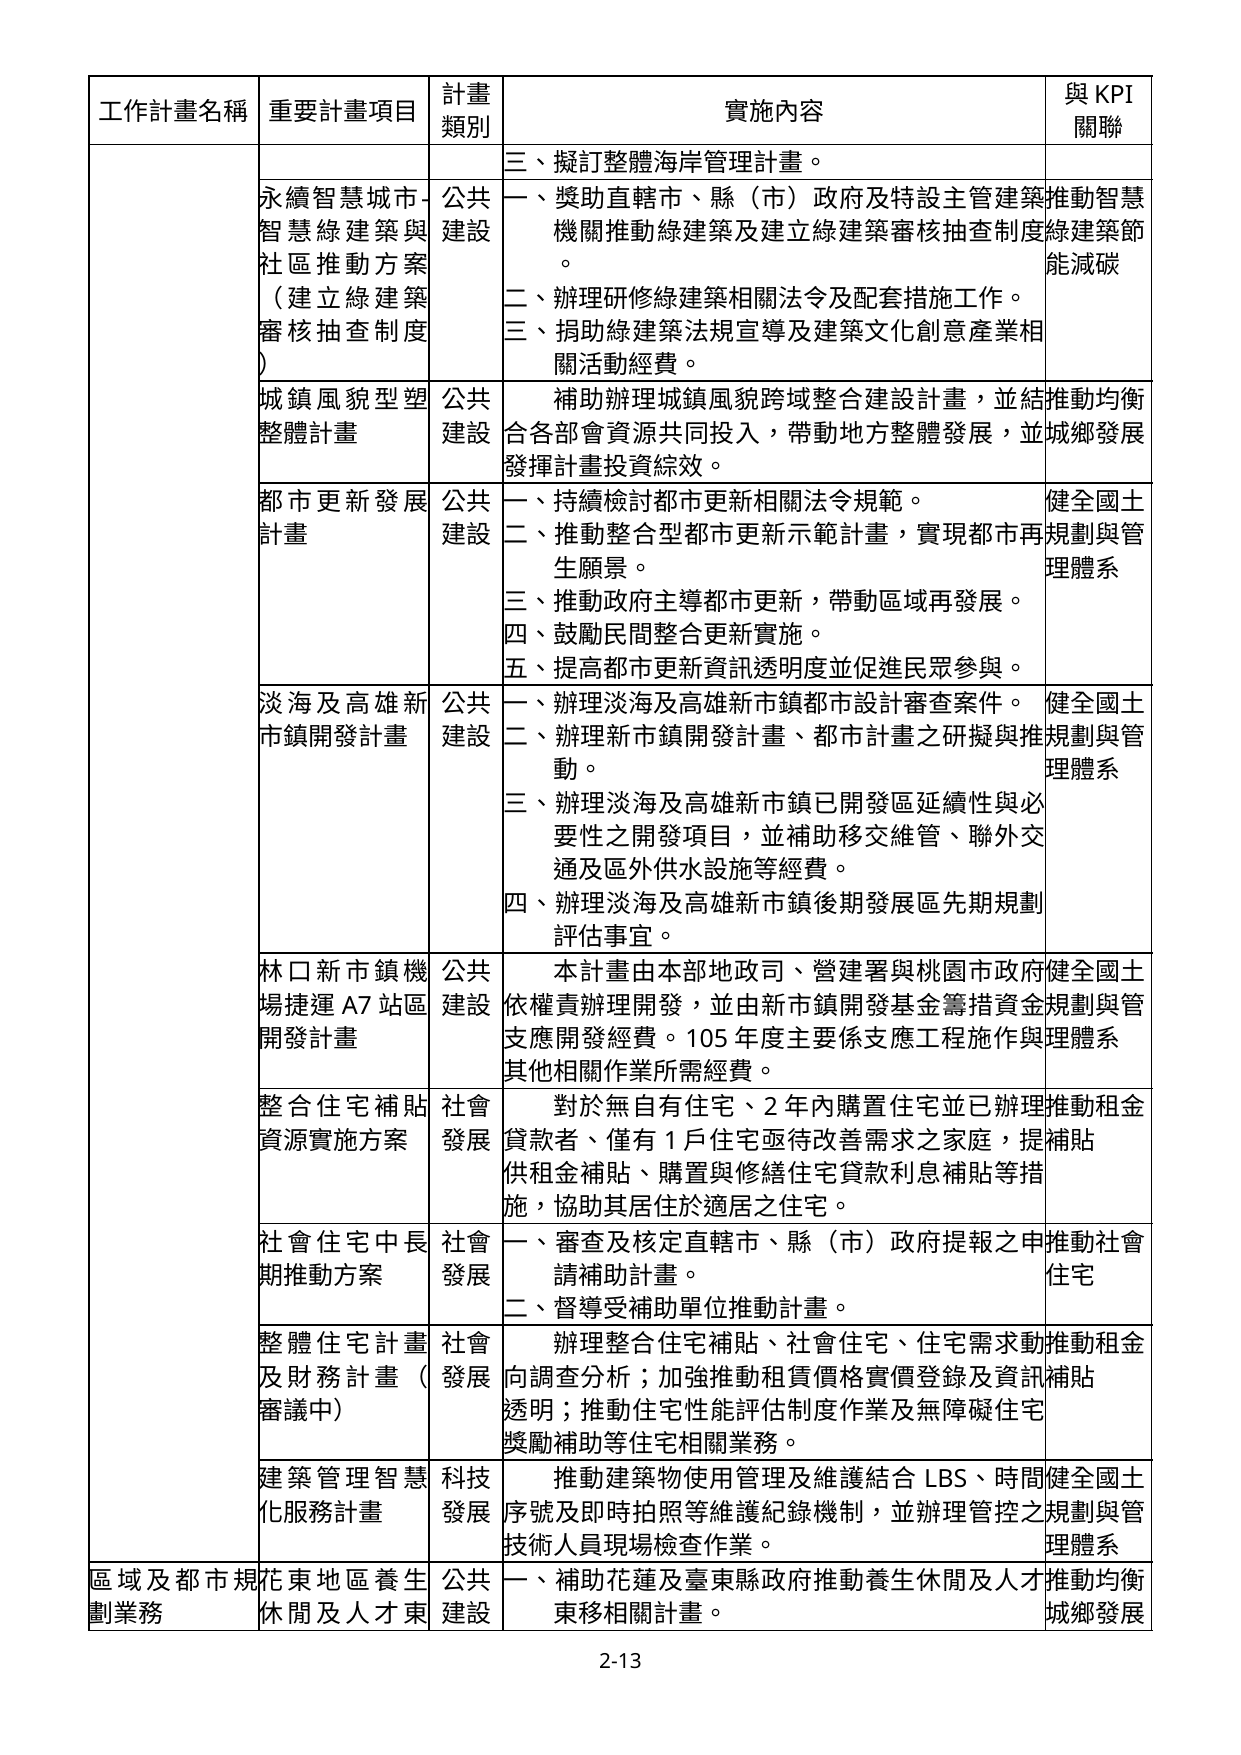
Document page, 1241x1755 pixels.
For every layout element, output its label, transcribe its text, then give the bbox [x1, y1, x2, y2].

table_cell 健全國土規劃與管理體系 [1046, 484, 1151, 684]
table_cell 城鎮風貌型塑整體計畫 [260, 382, 428, 482]
table_cell 一、獎助直轄市、縣（市）政府及特設主管建築機關推動綠建築及建立綠建築審核抽查制度。 二、辦理研修綠建築相關法令及配套措施工作。 三、捐助綠建築法規宣導及建築文化創意產業相關活動經費。 [504, 180, 1045, 380]
table_cell 社會發展 [430, 1224, 502, 1324]
table_cell 一、持續檢討都市更新相關法令規範。 二、推動整合型都市更新示範計畫，實現都市再生願景。 三、推動政府主導都市更新，帶動區域再發展。 四、鼓勵民間整合更新實施。 五、提高都市更新資訊透明度並促進民眾參與。 [504, 484, 1045, 684]
table_cell 公共建設 [430, 484, 502, 684]
table_cell 推動建築物使用管理及維護結合LBS、時間序號及即時拍照等維護紀錄機制，並辦理管控之技術人員現場檢查作業。 [504, 1461, 1045, 1561]
table_cell [1046, 145, 1151, 178]
table_cell 本計畫由本部地政司、營建署與桃園市政府依權責辦理開發，並由新市鎮開發基金籌措資金支應開發經費。105年度主要係支應工程施作與其他相關作業所需經費。 [504, 954, 1045, 1087]
table_cell 補助辦理城鎮風貌跨域整合建設計畫，並結合各部會資源共同投入，帶動地方整體發展，並發揮計畫投資綜效。 [504, 382, 1045, 482]
table_cell 社會住宅中長期推動方案 [260, 1224, 428, 1324]
table_cell 林口新市鎮機場捷運A7站區開發計畫 [260, 954, 428, 1087]
table_cell 建築管理智慧化服務計畫 [260, 1461, 428, 1561]
table_cell 區域及都市規劃業務 [90, 1563, 258, 1629]
table_cell 淡海及高雄新市鎮開發計畫 [260, 686, 428, 952]
table_cell 社會發展 [430, 1326, 502, 1459]
table_cell 公共建設 [430, 1563, 502, 1629]
table_cell 社會發展 [430, 1089, 502, 1222]
table_cell 公共建設 [430, 180, 502, 380]
table_cell 推動社會住宅 [1046, 1224, 1151, 1324]
table_cell [90, 145, 258, 1561]
table_header 重要計畫項目 [260, 77, 428, 143]
table_cell 健全國土規劃與管理體系 [1046, 954, 1151, 1087]
table_cell 公共建設 [430, 954, 502, 1087]
table_cell 都市更新發展計畫 [260, 484, 428, 684]
table_cell 科技發展 [430, 1461, 502, 1561]
table_cell 推動均衡城鄉發展 [1046, 1563, 1151, 1629]
table_cell 對於無自有住宅、2年內購置住宅並已辦理貸款者、僅有1戶住宅亟待改善需求之家庭，提供租金補貼、購置與修繕住宅貸款利息補貼等措施，協助其居住於適居之住宅。 [504, 1089, 1045, 1222]
table_cell 推動智慧綠建築節能減碳 [1046, 180, 1151, 380]
table_cell 健全國土規劃與管理體系 [1046, 1461, 1151, 1561]
table_cell 整體住宅計畫及財務計畫（審議中） [260, 1326, 428, 1459]
table_cell 公共建設 [430, 686, 502, 952]
table_header 工作計畫名稱 [90, 77, 258, 143]
table_header 與KPI 關聯 [1046, 77, 1151, 143]
table_cell 一、審查及核定直轄市、縣（市）政府提報之申請補助計畫。 二、督導受補助單位推動計畫。 [504, 1224, 1045, 1324]
table_cell [430, 145, 502, 178]
table_cell 花東地區養生休閒及人才東 [260, 1563, 428, 1629]
table_cell 健全國土規劃與管理體系 [1046, 686, 1151, 952]
table_header 實施內容 [504, 77, 1045, 143]
table_cell 推動均衡城鄉發展 [1046, 382, 1151, 482]
table_cell 辦理整合住宅補貼、社會住宅、住宅需求動向調查分析；加強推動租賃價格實價登錄及資訊透明；推動住宅性能評估制度作業及無障礙住宅獎勵補助等住宅相關業務。 [504, 1326, 1045, 1459]
table_cell 一、辦理淡海及高雄新市鎮都市設計審查案件。 二、辦理新市鎮開發計畫、都市計畫之研擬與推動。 三、辦理淡海及高雄新市鎮已開發區延續性與必要性之開發項目，並補助移交維管、聯外交通及區外供水設施等經費。 四、辦理淡海及高雄新市鎮後期發展區先期規劃評估事宜。 [504, 686, 1045, 952]
table_cell 推動租金補貼 [1046, 1089, 1151, 1222]
table_header 計畫類別 [430, 77, 502, 143]
table_cell [260, 145, 428, 178]
table_cell 推動租金補貼 [1046, 1326, 1151, 1459]
table_cell 永續智慧城市-智慧綠建築與社區推動方案（建立綠建築審核抽查制度） [260, 180, 428, 380]
table_cell 整合住宅補貼資源實施方案 [260, 1089, 428, 1222]
table_cell 一、補助花蓮及臺東縣政府推動養生休閒及人才東移相關計畫。 [504, 1563, 1045, 1629]
table_cell 三、擬訂整體海岸管理計畫。 [504, 145, 1045, 178]
table_cell 公共建設 [430, 382, 502, 482]
